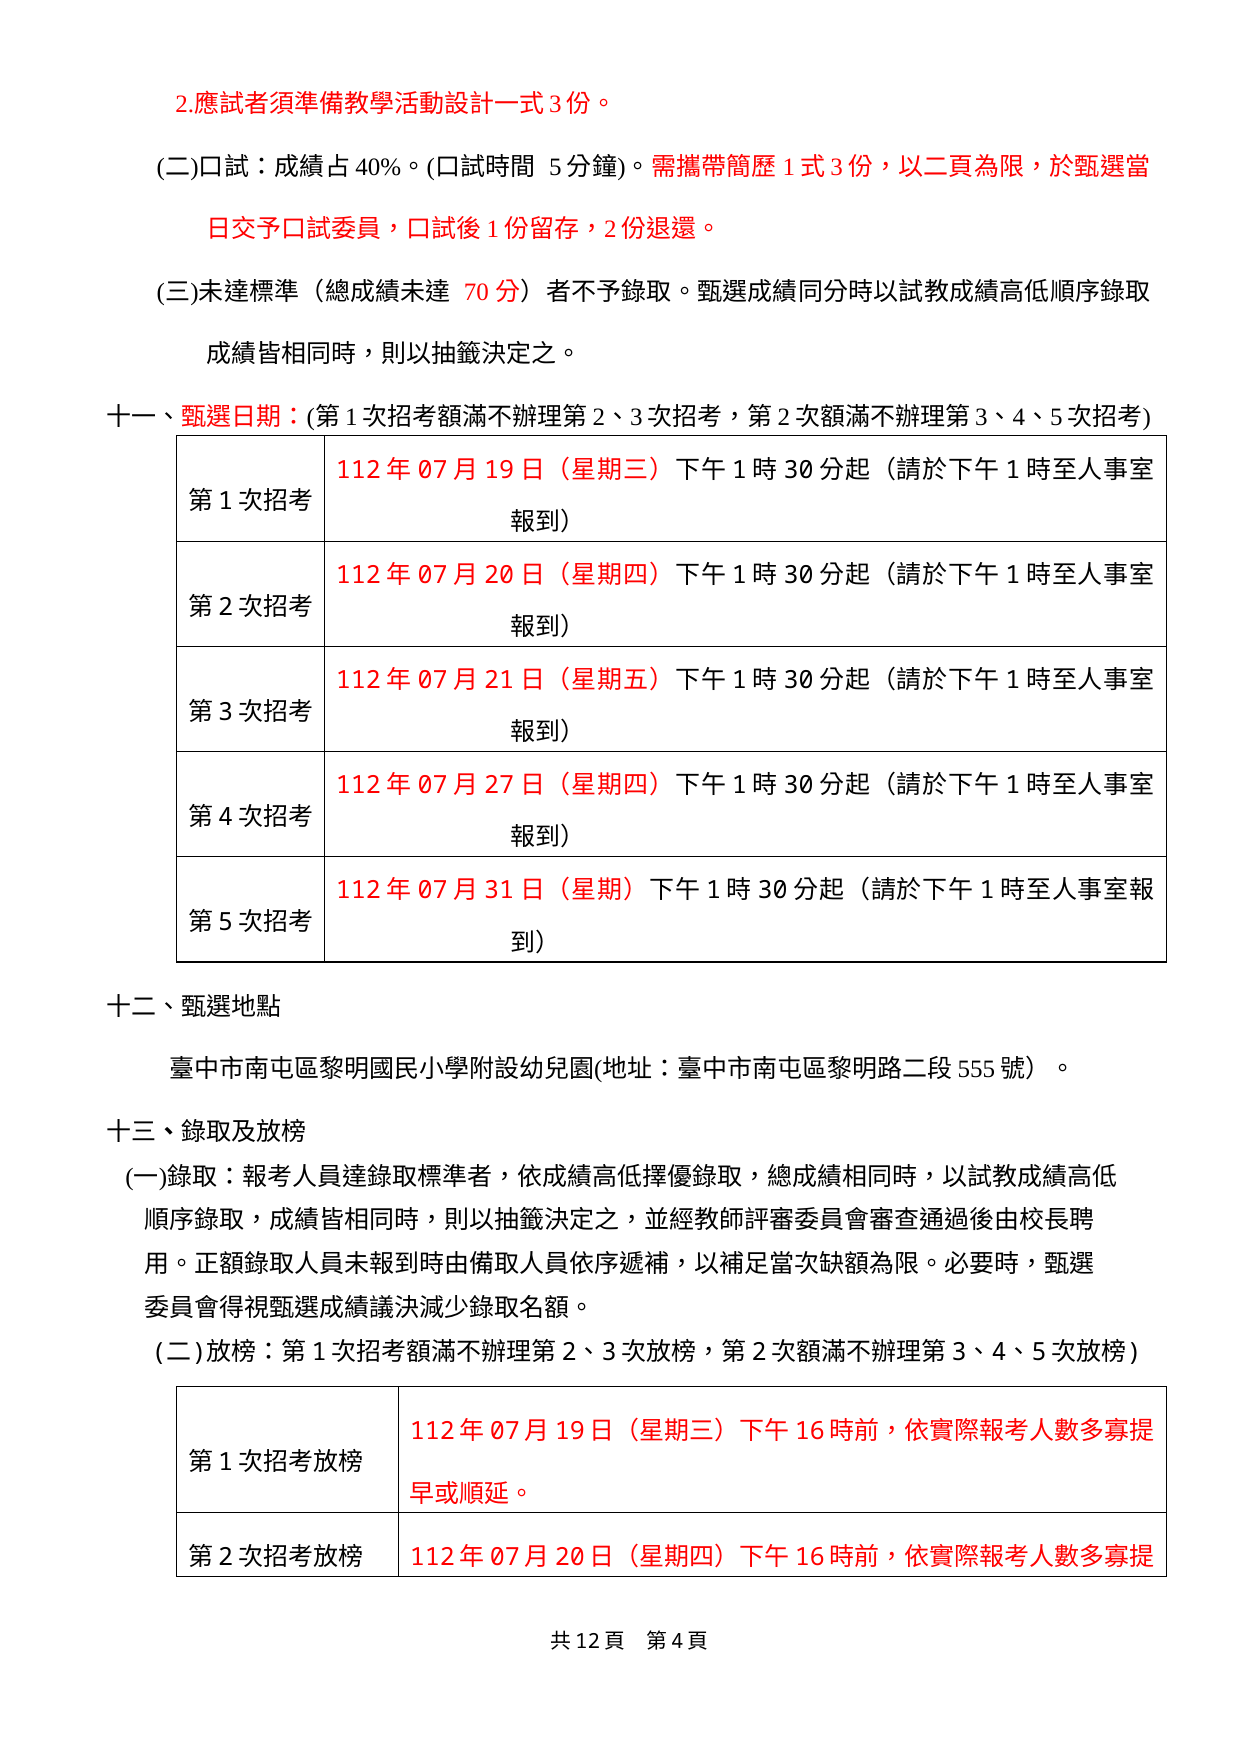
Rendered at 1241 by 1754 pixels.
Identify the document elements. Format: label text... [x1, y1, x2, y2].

text 臺中市南屯區黎明國民小學附設幼兒園(地址：臺中市南屯區黎明路二段555號）。 [169, 1025, 1152, 1087]
table_cell 112年07月27日（星期四）下午1時30分起（請於下午1時至人事室報到） [325, 752, 1166, 856]
table_cell 112年07月21日（星期五）下午1時30分起（請於下午1時至人事室報到） [325, 647, 1166, 751]
table_header 112年07月19日（星期三）下午16時前，依實際報考人數多寡提早或順延。 [399, 1387, 1166, 1512]
text (一)錄取：報考人員達錄取標準者，依成績高低擇優錄取，總成績相同時，以試教成績高低 [106, 1150, 1152, 1194]
table_cell 第2次招考 [177, 542, 324, 646]
text 用。正額錄取人員未報到時由備取人員依序遞補，以補足當次缺額為限。必要時，甄選 [106, 1237, 1152, 1281]
text (二)口試：成績占40%。(口試時間 5分鐘)。需攜帶簡歷1式3份，以二頁為限，於甄選當日交予口試委員，口試後1份留存，2份退還。 [156, 123, 1152, 248]
table_header 第1次招考 [177, 436, 324, 541]
table_cell 第2次招考放榜 [177, 1513, 398, 1576]
table_cell 112年07月20日（星期四）下午16時前，依實際報考人數多寡提 [399, 1513, 1166, 1576]
text 十一、甄選日期：(第1次招考額滿不辦理第2、3次招考，第2次額滿不辦理第3、4、5次招考) [106, 373, 1152, 435]
text 委員會得視甄選成績議決減少錄取名額。 [106, 1281, 1152, 1325]
text 十三、錄取及放榜 [106, 1087, 1152, 1150]
text 順序錄取，成績皆相同時，則以抽籤決定之，並經教師評審委員會審查通過後由校長聘 [106, 1194, 1152, 1237]
table_header 112年07月19日（星期三）下午1時30分起（請於下午1時至人事室報到） [325, 436, 1166, 541]
text 十二、甄選地點 [106, 962, 1152, 1025]
text (二)放榜：第1次招考額滿不辦理第2、3次放榜，第2次額滿不辦理第3、4、5次放榜) [106, 1325, 1152, 1369]
table_cell 第5次招考 [177, 857, 324, 961]
table_cell 112年07月20日（星期四）下午1時30分起（請於下午1時至人事室報到） [325, 542, 1166, 646]
table_header 第1次招考放榜 [177, 1387, 398, 1512]
table_cell 第4次招考 [177, 752, 324, 856]
table_cell 112年07月31日（星期）下午1時30分起（請於下午1時至人事室報到） [325, 857, 1166, 961]
table_cell 第3次招考 [177, 647, 324, 751]
text (三)未達標準（總成績未達 70 分）者不予錄取。甄選成績同分時以試教成績高低順序錄取成績皆相同時，則以抽籤決定之。 [156, 248, 1152, 373]
text 2.應試者須準備教學活動設計一式3份。 [156, 60, 1152, 123]
